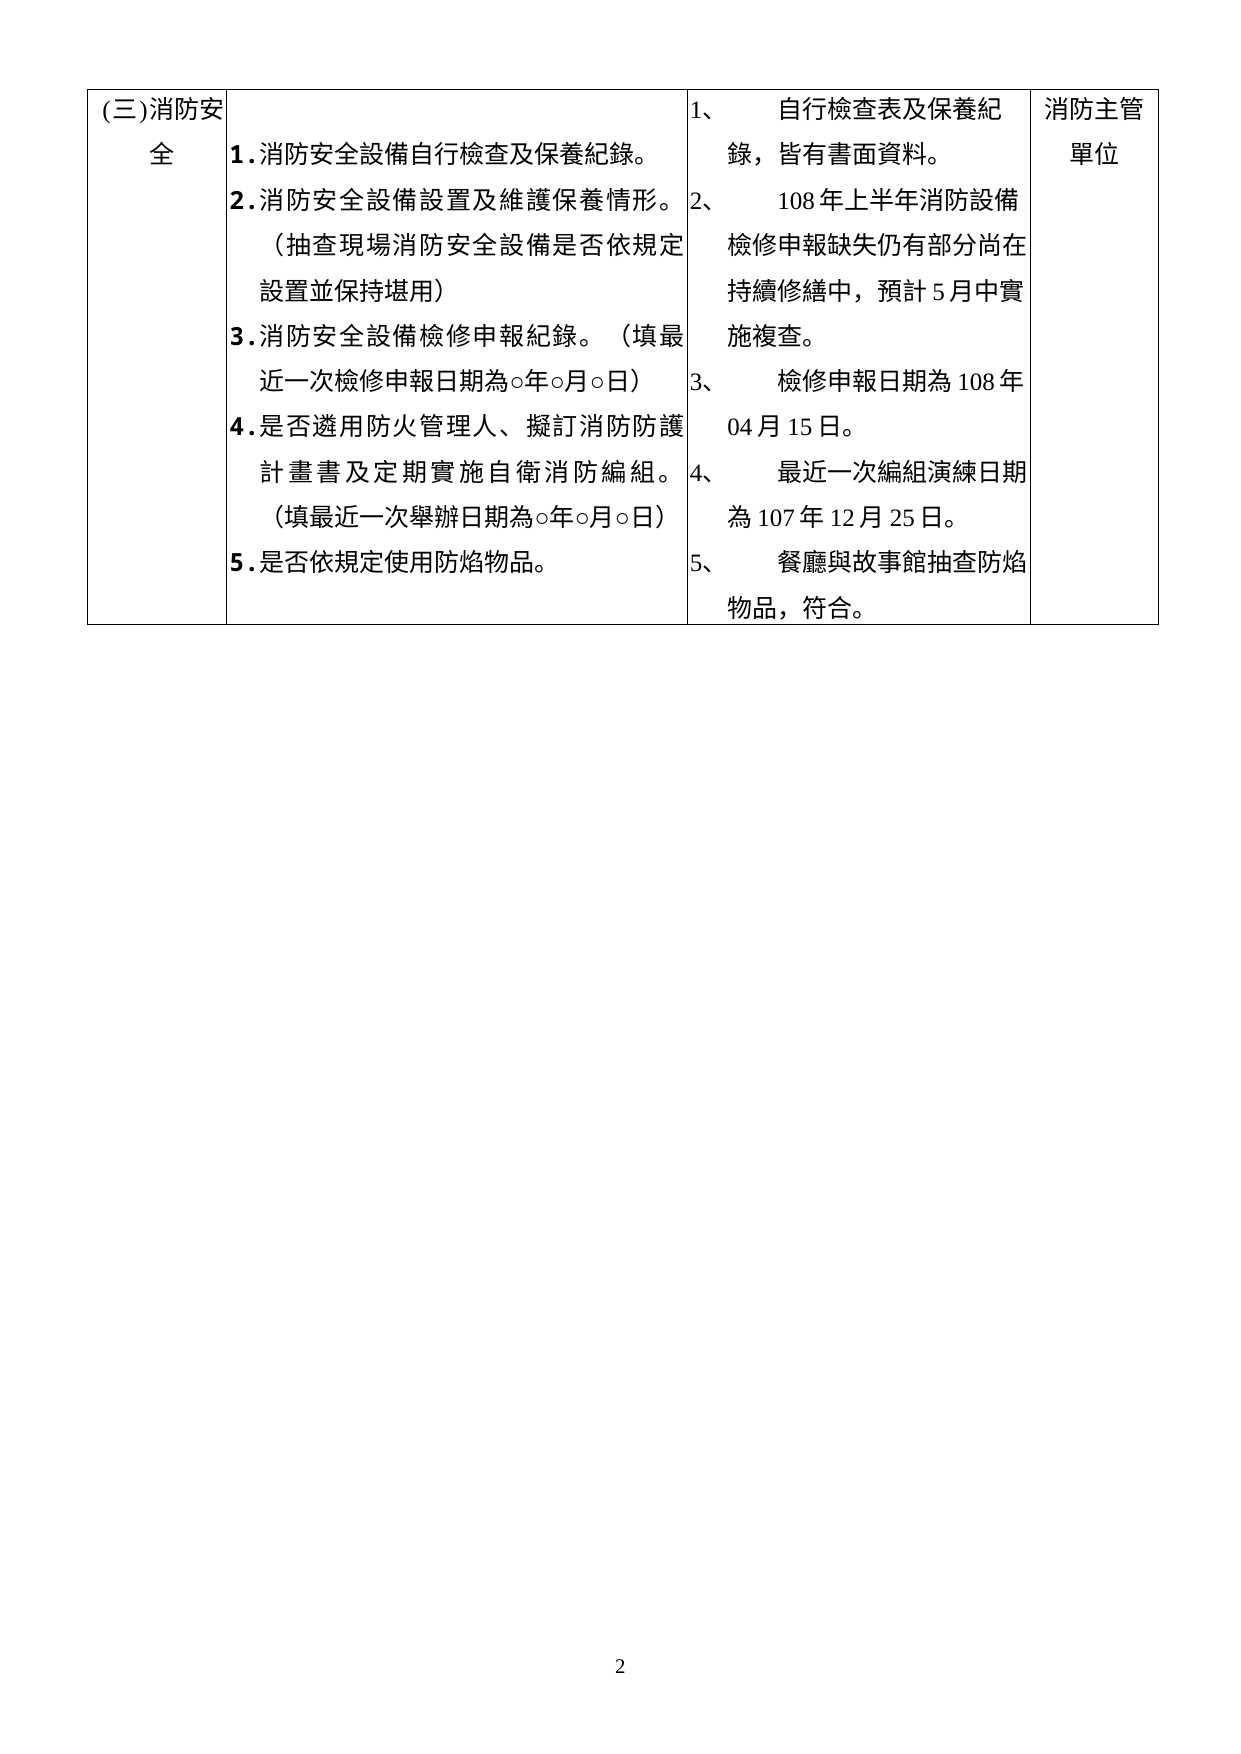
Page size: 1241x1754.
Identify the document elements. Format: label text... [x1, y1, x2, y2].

table_cell 消防主管單位 [1031, 90, 1158, 624]
table_cell (三)消防安全 [88, 90, 226, 624]
table_cell 自行檢查表及保養紀錄，皆有書面資料。 108年上半年消防設備檢修申報缺失仍有部分尚在持續修繕中，預計5月中實施複查。 檢修申報日期為108年04月15日。 最近一次編組演練日期為107年12月25日。 餐廳與故事館抽查防焰物品，符合。 [688, 90, 1030, 624]
table_cell 消防安全設備自行檢查及保養紀錄。 消防安全設備設置及維護保養情形。（抽查現場消防安全設備是否依規定設置並保持堪用） 消防安全設備檢修申報紀錄。（填最近一次檢修申報日期為○年○月○日） 是否遴用防火管理人、擬訂消防防護計畫書及定期實施自衛消防編組。（填最近一次舉辦日期為○年○月○日） 是否依規定使用防焰物品。 [227, 90, 687, 624]
